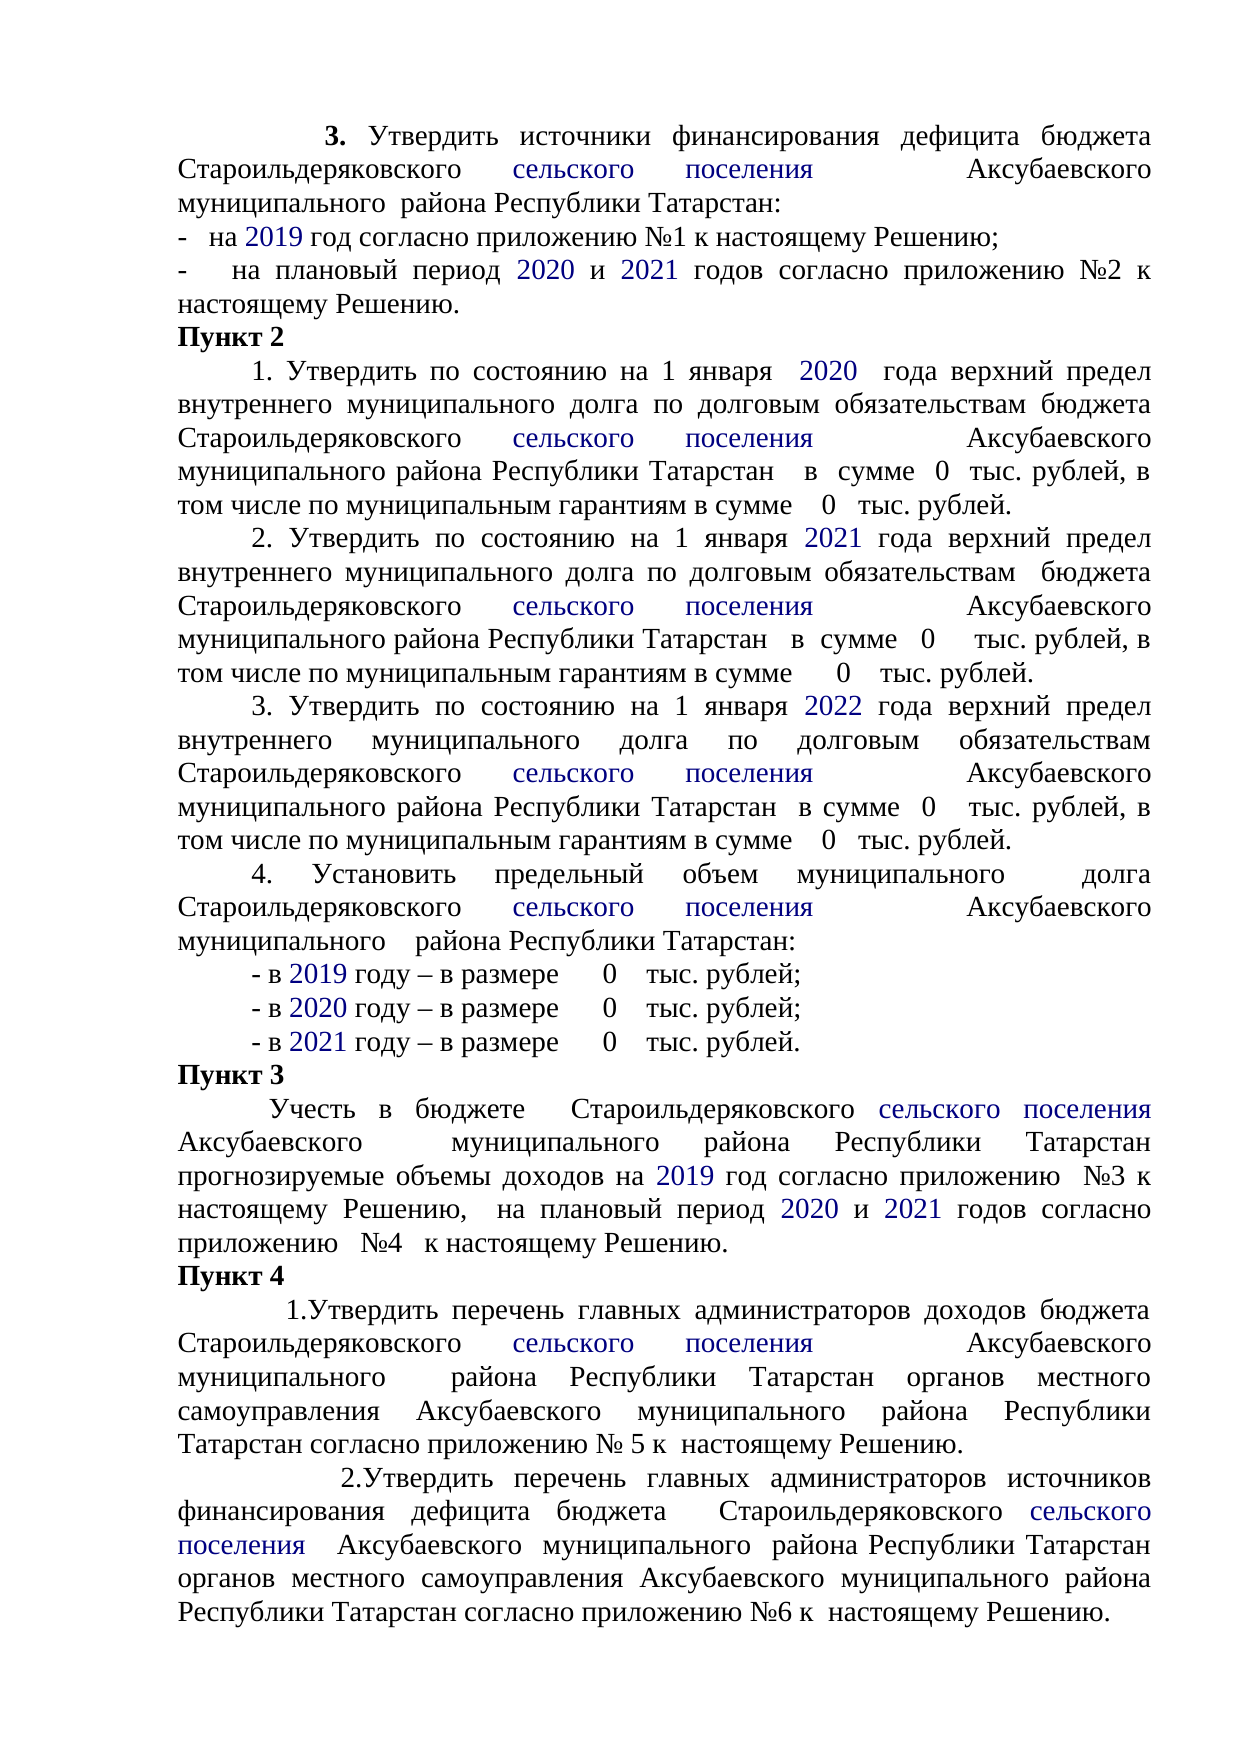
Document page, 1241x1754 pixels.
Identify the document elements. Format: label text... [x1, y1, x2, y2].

text 1. Утвердить по состоянию на 1 января 2020 года верхний предел внутреннего муниципального долга по долговым обязательствам бюджета Староильдеряковского сельского поселения Аксубаевского муниципального района Республики Татарстан в сумме 0 тыс. рублей, в том числе по муниципальным гарантиям в сумме 0 тыс. рублей. [177, 353, 1152, 521]
text 3. Утвердить источники финансирования дефицита бюджета Староильдеряковского сельского поселения Аксубаевского муниципального района Республики Татарстан: [177, 118, 1152, 219]
text 4. Установить предельный объем муниципального долга Староильдеряковского сельского поселения Аксубаевского муниципального района Республики Татарстан: [177, 856, 1152, 957]
text Пункт 2 [177, 319, 1152, 353]
text Пункт 3 [177, 1057, 1152, 1091]
text - на 2019 год согласно приложению №1 к настоящему Решению; [177, 219, 1152, 252]
text 2. Утвердить по состоянию на 1 января 2021 года верхний предел внутреннего муниципального долга по долговым обязательствам бюджета Староильдеряковского сельского поселения Аксубаевского муниципального района Республики Татарстан в сумме 0 тыс. рублей, в том числе по муниципальным гарантиям в сумме 0 тыс. рублей. [177, 521, 1152, 688]
text 3. Утвердить по состоянию на 1 января 2022 года верхний предел внутреннего муниципального долга по долговым обязательствам Староильдеряковского сельского поселения Аксубаевского муниципального района Республики Татарстан в сумме 0 тыс. рублей, в том числе по муниципальным гарантиям в сумме 0 тыс. рублей. [177, 688, 1152, 856]
text 1.Утвердить перечень главных администраторов доходов бюджета Староильдеряковского сельского поселения Аксубаевского муниципального района Республики Татарстан органов местного самоуправления Аксубаевского муниципального района Республики Татарстан согласно приложению № 5 к настоящему Решению. [177, 1292, 1152, 1460]
text - в 2021 году – в размере 0 тыс. рублей. [177, 1024, 1152, 1057]
text - в 2020 году – в размере 0 тыс. рублей; [177, 990, 1152, 1024]
text Учесть в бюджете Староильдеряковского сельского поселения Аксубаевского муниципального района Республики Татарстан прогнозируемые объемы доходов на 2019 год согласно приложению №3 к настоящему Решению, на плановый период 2020 и 2021 годов согласно приложению №4 к настоящему Решению. [177, 1091, 1152, 1258]
text 2.Утвердить перечень главных администраторов источников финансирования дефицита бюджета Староильдеряковского сельского поселения Аксубаевского муниципального района Республики Татарстан органов местного самоуправления Аксубаевского муниципального района Республики Татарстан согласно приложению №6 к настоящему Решению. [177, 1460, 1152, 1627]
text Пункт 4 [177, 1258, 1152, 1292]
text - в 2019 году – в размере 0 тыс. рублей; [177, 957, 1152, 990]
text - на плановый период 2020 и 2021 годов согласно приложению №2 к настоящему Решению. [177, 252, 1152, 319]
